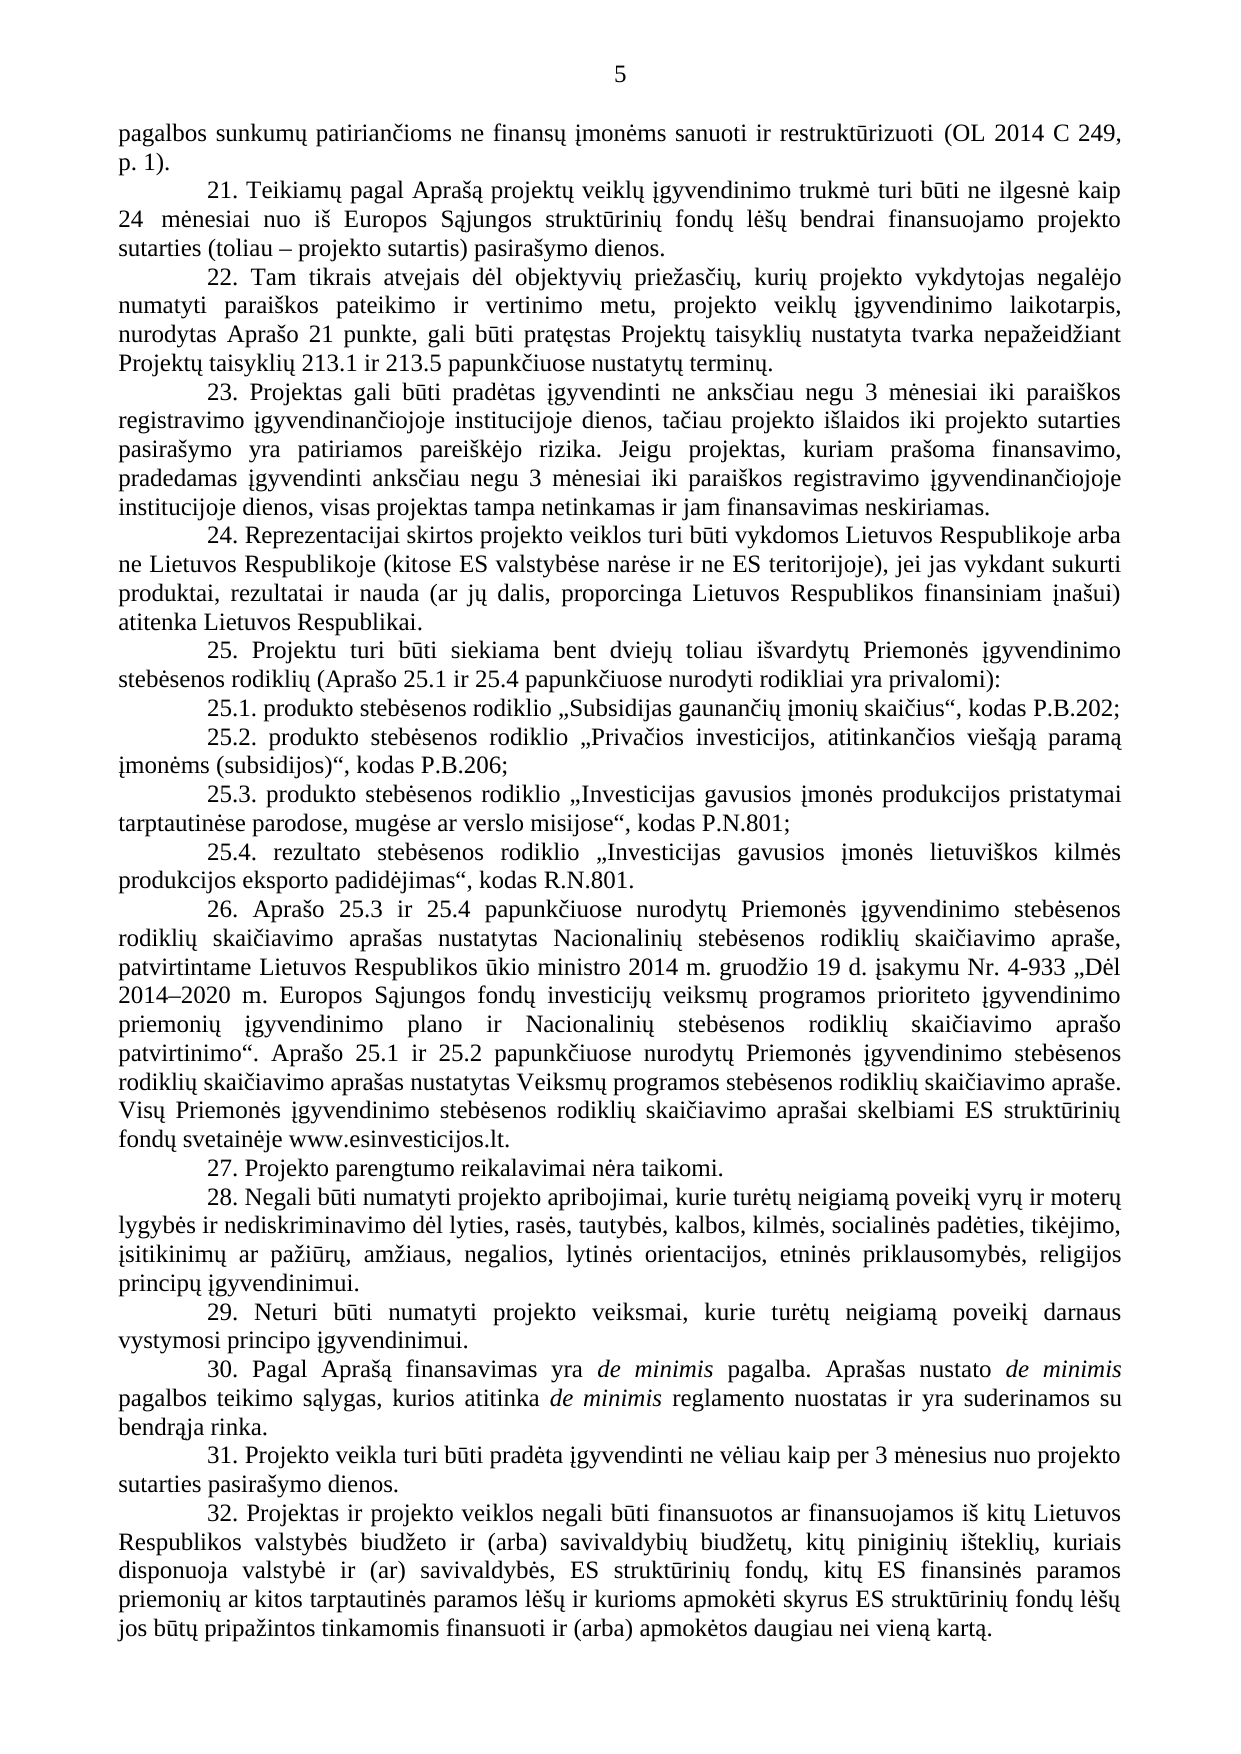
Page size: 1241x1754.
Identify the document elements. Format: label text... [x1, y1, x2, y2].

text 25.1. produkto stebėsenos rodiklio „Subsidijas gaunančių įmonių skaičius“, kodas P.B.202; [118, 693, 1122, 722]
text 31. Projekto veikla turi būti pradėta įgyvendinti ne vėliau kaip per 3 mėnesius nuo projekto sutarties pasirašymo dienos. [118, 1441, 1122, 1498]
text 27. Projekto parengtumo reikalavimai nėra taikomi. [118, 1153, 1122, 1182]
text 26. Aprašo 25.3 ir 25.4 papunkčiuose nurodytų Priemonės įgyvendinimo stebėsenos rodiklių skaičiavimo aprašas nustatytas Nacionalinių stebėsenos rodiklių skaičiavimo apraše, patvirtintame Lietuvos Respublikos ūkio ministro 2014 m. gruodžio 19 d. įsakymu Nr. 4-933 „Dėl 2014–2020 m. Europos Sąjungos fondų investicijų veiksmų programos prioriteto įgyvendinimo priemonių įgyvendinimo plano ir Nacionalinių stebėsenos rodiklių skaičiavimo aprašo patvirtinimo“. Aprašo 25.1 ir 25.2 papunkčiuose nurodytų Priemonės įgyvendinimo stebėsenos rodiklių skaičiavimo aprašas nustatytas Veiksmų programos stebėsenos rodiklių skaičiavimo apraše. Visų Priemonės įgyvendinimo stebėsenos rodiklių skaičiavimo aprašai skelbiami ES struktūrinių fondų svetainėje www.esinvesticijos.lt. [118, 894, 1122, 1153]
text 25.3. produkto stebėsenos rodiklio „Investicijas gavusios įmonės produkcijos pristatymai tarptautinėse parodose, mugėse ar verslo misijose“, kodas P.N.801; [118, 779, 1122, 837]
text 25. Projektu turi būti siekiama bent dviejų toliau išvardytų Priemonės įgyvendinimo stebėsenos rodiklių (Aprašo 25.1 ir 25.4 papunkčiuose nurodyti rodikliai yra privalomi): [118, 636, 1122, 693]
text 22. Tam tikrais atvejais dėl objektyvių priežasčių, kurių projekto vykdytojas negalėjo numatyti paraiškos pateikimo ir vertinimo metu, projekto veiklų įgyvendinimo laikotarpis, nurodytas Aprašo 21 punkte, gali būti pratęstas Projektų taisyklių nustatyta tvarka nepažeidžiant Projektų taisyklių 213.1 ir 213.5 papunkčiuose nustatytų terminų. [118, 262, 1122, 377]
text 30. Pagal Aprašą finansavimas yra de minimis pagalba. Aprašas nustato de minimis pagalbos teikimo sąlygas, kurios atitinka de minimis reglamento nuostatas ir yra suderinamos su bendrąja rinka. [118, 1354, 1122, 1441]
text 24. Reprezentacijai skirtos projekto veiklos turi būti vykdomos Lietuvos Respublikoje arba ne Lietuvos Respublikoje (kitose ES valstybėse narėse ir ne ES teritorijoje), jei jas vykdant sukurti produktai, rezultatai ir nauda (ar jų dalis, proporcinga Lietuvos Respublikos finansiniam įnašui) atitenka Lietuvos Respublikai. [118, 521, 1122, 636]
text pagalbos sunkumų patiriančioms ne finansų įmonėms sanuoti ir restruktūrizuoti (OL 2014 C 249, p. 1). [118, 118, 1122, 176]
text 25.2. produkto stebėsenos rodiklio „Privačios investicijos, atitinkančios viešąją paramą įmonėms (subsidijos)“, kodas P.B.206; [118, 722, 1122, 779]
text 28. Negali būti numatyti projekto apribojimai, kurie turėtų neigiamą poveikį vyrų ir moterų lygybės ir nediskriminavimo dėl lyties, rasės, tautybės, kalbos, kilmės, socialinės padėties, tikėjimo, įsitikinimų ar pažiūrų, amžiaus, negalios, lytinės orientacijos, etninės priklausomybės, religijos principų įgyvendinimui. [118, 1182, 1122, 1297]
text 21. Teikiamų pagal Aprašą projektų veiklų įgyvendinimo trukmė turi būti ne ilgesnė kaip 24 mėnesiai nuo iš Europos Sąjungos struktūrinių fondų lėšų bendrai finansuojamo projekto sutarties (toliau – projekto sutartis) pasirašymo dienos. [118, 176, 1122, 262]
text 23. Projektas gali būti pradėtas įgyvendinti ne anksčiau negu 3 mėnesiai iki paraiškos registravimo įgyvendinančiojoje institucijoje dienos, tačiau projekto išlaidos iki projekto sutarties pasirašymo yra patiriamos pareiškėjo rizika. Jeigu projektas, kuriam prašoma finansavimo, pradedamas įgyvendinti anksčiau negu 3 mėnesiai iki paraiškos registravimo įgyvendinančiojoje institucijoje dienos, visas projektas tampa netinkamas ir jam finansavimas neskiriamas. [118, 377, 1122, 521]
text 29. Neturi būti numatyti projekto veiksmai, kurie turėtų neigiamą poveikį darnaus vystymosi principo įgyvendinimui. [118, 1297, 1122, 1354]
text 32. Projektas ir projekto veiklos negali būti finansuotos ar finansuojamos iš kitų Lietuvos Respublikos valstybės biudžeto ir (arba) savivaldybių biudžetų, kitų piniginių išteklių, kuriais disponuoja valstybė ir (ar) savivaldybės, ES struktūrinių fondų, kitų ES finansinės paramos priemonių ar kitos tarptautinės paramos lėšų ir kurioms apmokėti skyrus ES struktūrinių fondų lėšų jos būtų pripažintos tinkamomis finansuoti ir (arba) apmokėtos daugiau nei vieną kartą. [118, 1498, 1122, 1642]
text 25.4. rezultato stebėsenos rodiklio „Investicijas gavusios įmonės lietuviškos kilmės produkcijos eksporto padidėjimas“, kodas R.N.801. [118, 837, 1122, 894]
